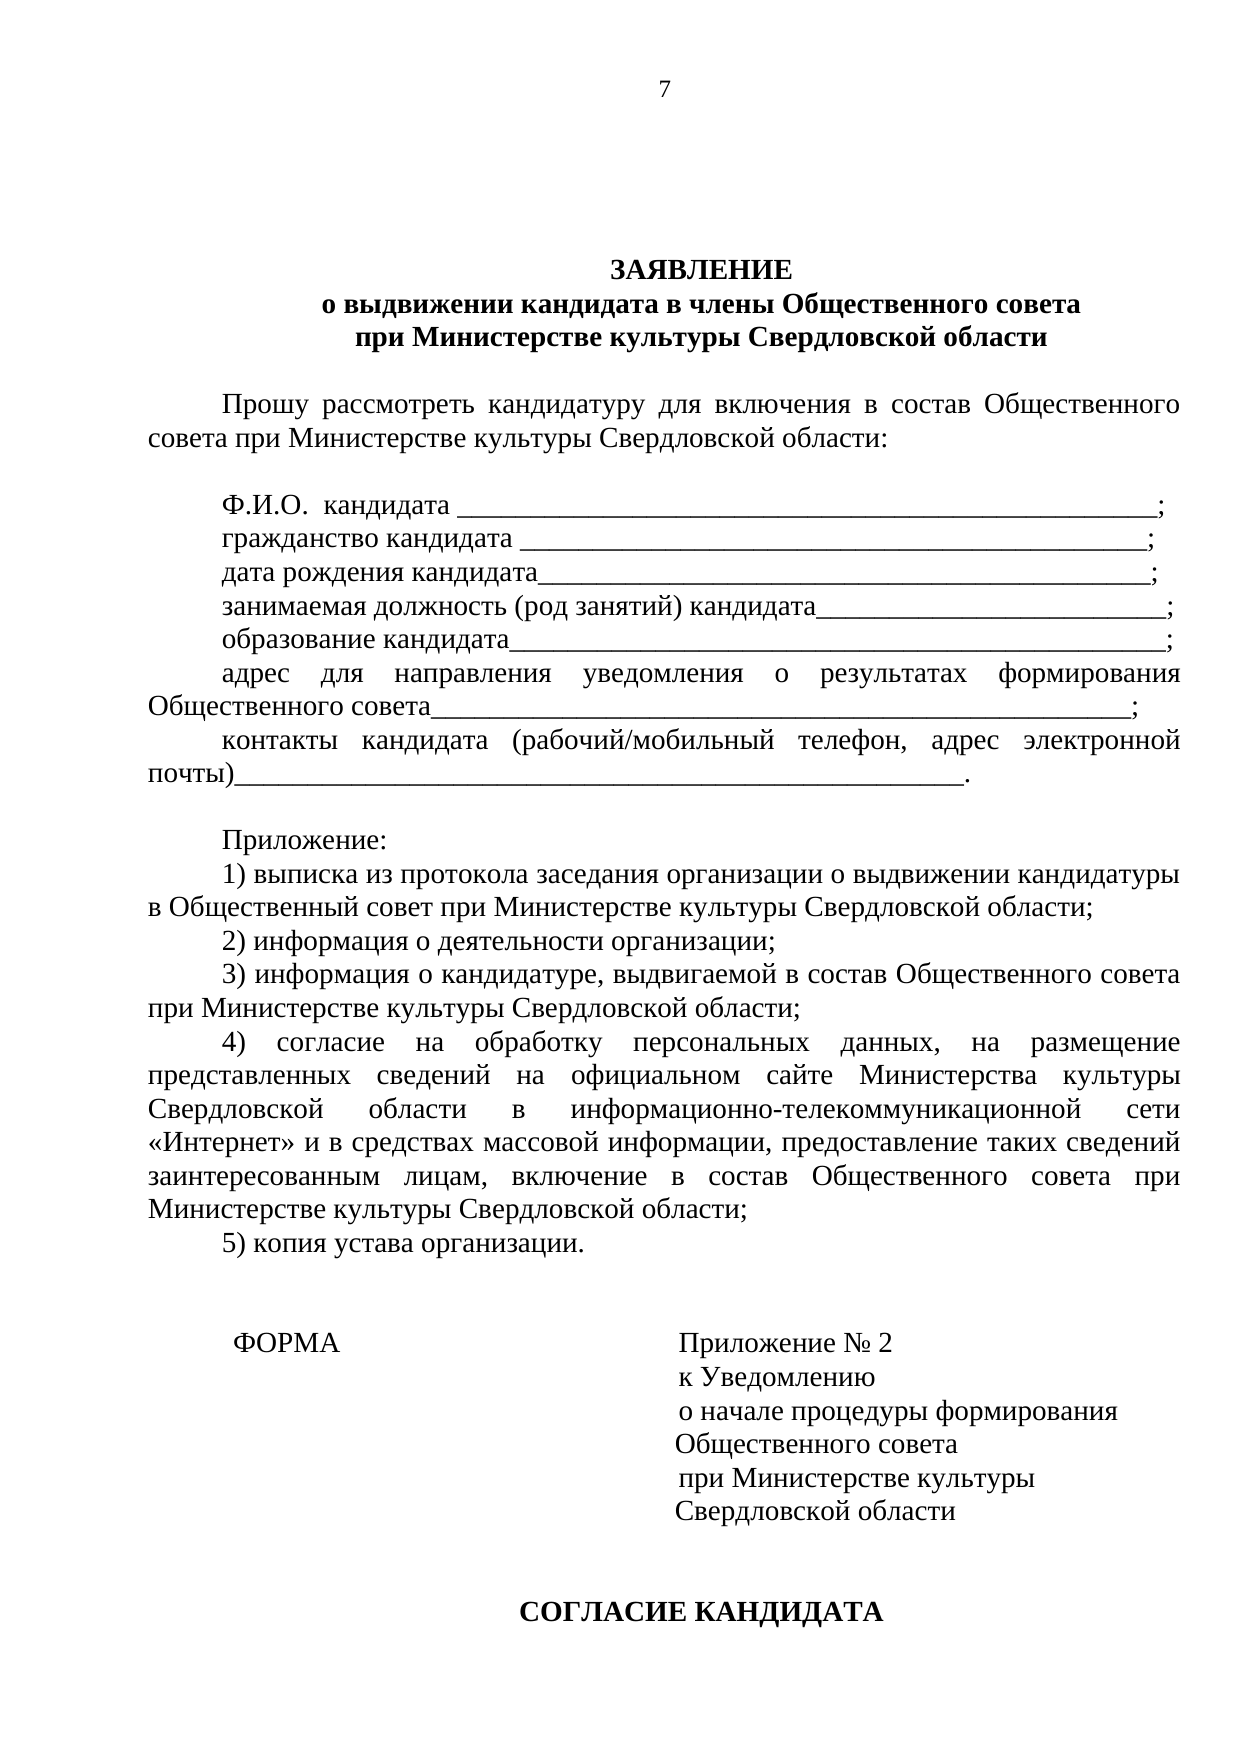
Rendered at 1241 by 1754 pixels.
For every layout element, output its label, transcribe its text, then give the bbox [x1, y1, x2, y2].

text Ф.И.О. кандидата ________________________________________________; [148, 487, 1181, 521]
table_cell [148, 118, 663, 152]
text 2) информация о деятельности организации; [148, 923, 1181, 957]
text ЗАЯВЛЕНИЕ [148, 252, 1181, 286]
table_cell [664, 118, 1181, 152]
text дата рождения кандидата__________________________________________; [148, 554, 1181, 588]
text при Министерстве культуры Свердловской области [148, 319, 1181, 353]
text занимаемая должность (род занятий) кандидата________________________; [148, 588, 1181, 621]
table_header ФОРМА [148, 1292, 663, 1527]
text 3) информация о кандидатуре, выдвигаемой в состав Общественного совета при Министерстве культуры Свердловской области; [148, 957, 1181, 1024]
text гражданство кандидата ___________________________________________; [148, 521, 1181, 554]
text 5) копия устава организации. [148, 1225, 1181, 1258]
text Приложение: [148, 822, 1181, 856]
text адрес для направления уведомления о результатах формирования Общественного совета________________________________________________; [148, 655, 1181, 722]
text о выдвижении кандидата в члены Общественного совета [148, 286, 1181, 319]
text 1) выписка из протокола заседания организации о выдвижении кандидатуры в Общественный совет при Министерстве культуры Свердловской области; [148, 856, 1181, 923]
text контакты кандидата (рабочий/мобильный телефон, адрес электронной почты)__________________________________________________. [148, 722, 1181, 789]
text образование кандидата_____________________________________________; [148, 621, 1181, 655]
text СОГЛАСИЕ КАНДИДАТА [148, 1594, 1181, 1627]
table_header Приложение № 2 к Уведомлению о начале процедуры формирования Общественного совета при Министерстве культуры Свердловской области [663, 1292, 1181, 1527]
text 4) согласие на обработку персональных данных, на размещение представленных сведений на официальном сайте Министерства культуры Свердловской области в информационно-телекоммуникационной сети «Интернет» и в средствах массовой информации, предоставление таких сведений заинтересованным лицам, включение в состав Общественного совета при Министерстве культуры Свердловской области; [148, 1024, 1181, 1225]
text Прошу рассмотреть кандидатуру для включения в состав Общественного совета при Министерстве культуры Свердловской области: [148, 386, 1181, 453]
